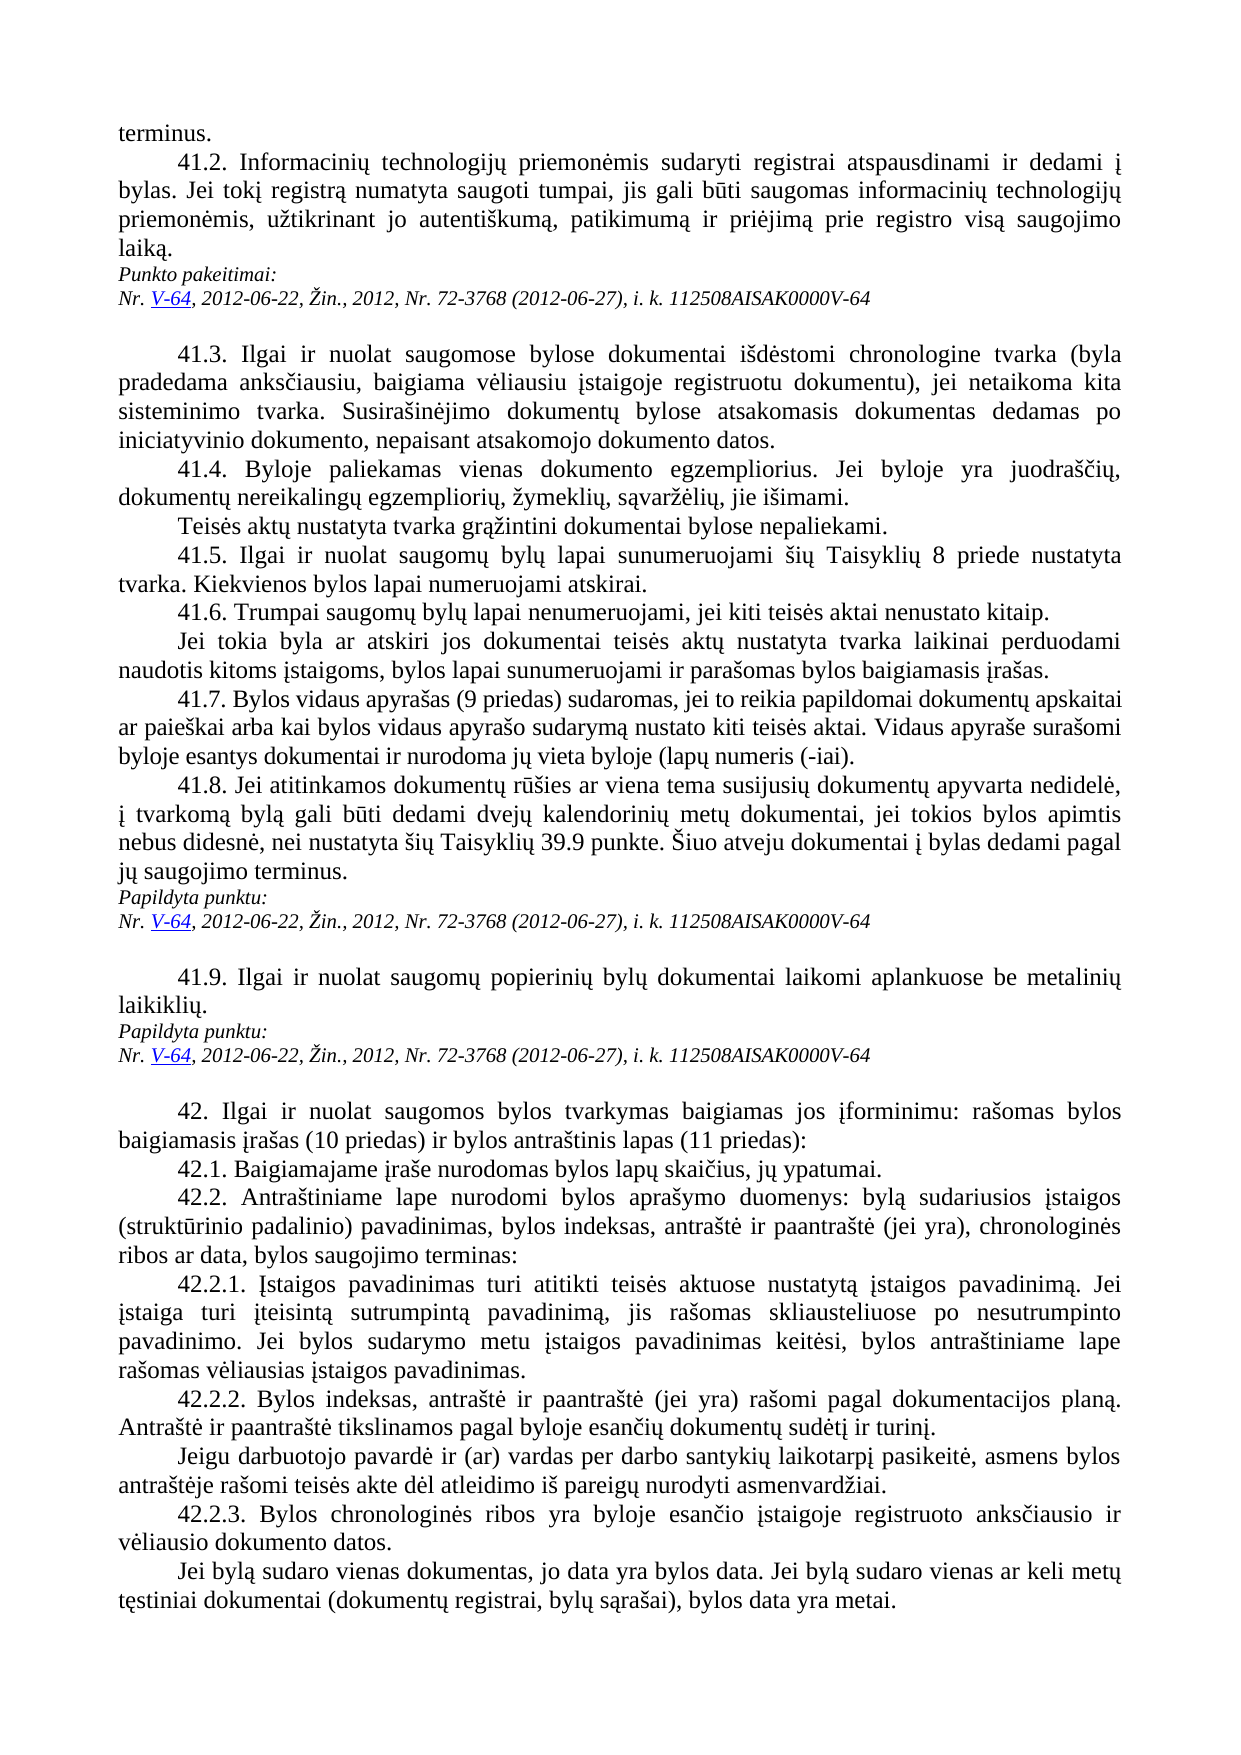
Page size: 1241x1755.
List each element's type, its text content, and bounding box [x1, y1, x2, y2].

text terminus. [118, 118, 1122, 147]
text 41.8. Jei atitinkamos dokumentų rūšies ar viena tema susijusių dokumentų apyvarta nedidelė, į tvarkomą bylą gali būti dedami dvejų kalendorinių metų dokumentai, jei tokios bylos apimtis nebus didesnė, nei nustatyta šių Taisyklių 39.9 punkte. Šiuo atveju dokumentai į bylas dedami pagal jų saugojimo terminus. [118, 770, 1122, 885]
text 41.4. Byloje paliekamas vienas dokumento egzempliorius. Jei byloje yra juodraščių, dokumentų nereikalingų egzempliorių, žymeklių, sąvaržėlių, jie išimami. [118, 454, 1122, 511]
text Jeigu darbuotojo pavardė ir (ar) vardas per darbo santykių laikotarpį pasikeitė, asmens bylos antraštėje rašomi teisės akte dėl atleidimo iš pareigų nurodyti asmenvardžiai. [118, 1441, 1122, 1499]
text 41.9. Ilgai ir nuolat saugomų popierinių bylų dokumentai laikomi aplankuose be metalinių laikiklių. [118, 962, 1122, 1019]
text 42.2.1. Įstaigos pavadinimas turi atitikti teisės aktuose nustatytą įstaigos pavadinimą. Jei įstaiga turi įteisintą sutrumpintą pavadinimą, jis rašomas skliausteliuose po nesutrumpinto pavadinimo. Jei bylos sudarymo metu įstaigos pavadinimas keitėsi, bylos antraštiniame lape rašomas vėliausias įstaigos pavadinimas. [118, 1269, 1122, 1384]
text 41.6. Trumpai saugomų bylų lapai nenumeruojami, jei kiti teisės aktai nenustato kitaip. [118, 597, 1122, 626]
text Nr. V-64, 2012-06-22, Žin., 2012, Nr. 72-3768 (2012-06-27), i. k. 112508AISAK0000V-64 [118, 286, 1122, 310]
text 42.2. Antraštiniame lape nurodomi bylos aprašymo duomenys: bylą sudariusios įstaigos (struktūrinio padalinio) pavadinimas, bylos indeksas, antraštė ir paantraštė (jei yra), chronologinės ribos ar data, bylos saugojimo terminas: [118, 1182, 1122, 1269]
text Teisės aktų nustatyta tvarka grąžintini dokumentai bylose nepaliekami. [118, 511, 1122, 540]
text 41.3. Ilgai ir nuolat saugomose bylose dokumentai išdėstomi chronologine tvarka (byla pradedama anksčiausiu, baigiama vėliausiu įstaigoje registruotu dokumentu), jei netaikoma kita sisteminimo tvarka. Susirašinėjimo dokumentų bylose atsakomasis dokumentas dedamas po iniciatyvinio dokumento, nepaisant atsakomojo dokumento datos. [118, 339, 1122, 454]
text Nr. V-64, 2012-06-22, Žin., 2012, Nr. 72-3768 (2012-06-27), i. k. 112508AISAK0000V-64 [118, 909, 1122, 933]
text 42.2.3. Bylos chronologinės ribos yra byloje esančio įstaigoje registruoto anksčiausio ir vėliausio dokumento datos. [118, 1499, 1122, 1556]
text Papildyta punktu: [118, 1019, 1122, 1043]
text Jei bylą sudaro vienas dokumentas, jo data yra bylos data. Jei bylą sudaro vienas ar keli metų tęstiniai dokumentai (dokumentų registrai, bylų sąrašai), bylos data yra metai. [118, 1556, 1122, 1614]
text 42.1. Baigiamajame įraše nurodomas bylos lapų skaičius, jų ypatumai. [118, 1154, 1122, 1182]
text Papildyta punktu: [118, 885, 1122, 909]
text 42. Ilgai ir nuolat saugomos bylos tvarkymas baigiamas jos įforminimu: rašomas bylos baigiamasis įrašas (10 priedas) ir bylos antraštinis lapas (11 priedas): [118, 1096, 1122, 1154]
text 41.5. Ilgai ir nuolat saugomų bylų lapai sunumeruojami šių Taisyklių 8 priede nustatyta tvarka. Kiekvienos bylos lapai numeruojami atskirai. [118, 540, 1122, 597]
text Nr. V-64, 2012-06-22, Žin., 2012, Nr. 72-3768 (2012-06-27), i. k. 112508AISAK0000V-64 [118, 1043, 1122, 1067]
text 41.7. Bylos vidaus apyrašas (9 priedas) sudaromas, jei to reikia papildomai dokumentų apskaitai ar paieškai arba kai bylos vidaus apyrašo sudarymą nustato kiti teisės aktai. Vidaus apyraše surašomi byloje esantys dokumentai ir nurodoma jų vieta byloje (lapų numeris (-iai). [118, 684, 1122, 770]
text Punkto pakeitimai: [118, 262, 1122, 286]
text Jei tokia byla ar atskiri jos dokumentai teisės aktų nustatyta tvarka laikinai perduodami naudotis kitoms įstaigoms, bylos lapai sunumeruojami ir parašomas bylos baigiamasis įrašas. [118, 626, 1122, 684]
text 42.2.2. Bylos indeksas, antraštė ir paantraštė (jei yra) rašomi pagal dokumentacijos planą. Antraštė ir paantraštė tikslinamos pagal byloje esančių dokumentų sudėtį ir turinį. [118, 1384, 1122, 1441]
text 41.2. Informacinių technologijų priemonėmis sudaryti registrai atspausdinami ir dedami į bylas. Jei tokį registrą numatyta saugoti tumpai, jis gali būti saugomas informacinių technologijų priemonėmis, užtikrinant jo autentiškumą, patikimumą ir priėjimą prie registro visą saugojimo laiką. [118, 147, 1122, 262]
